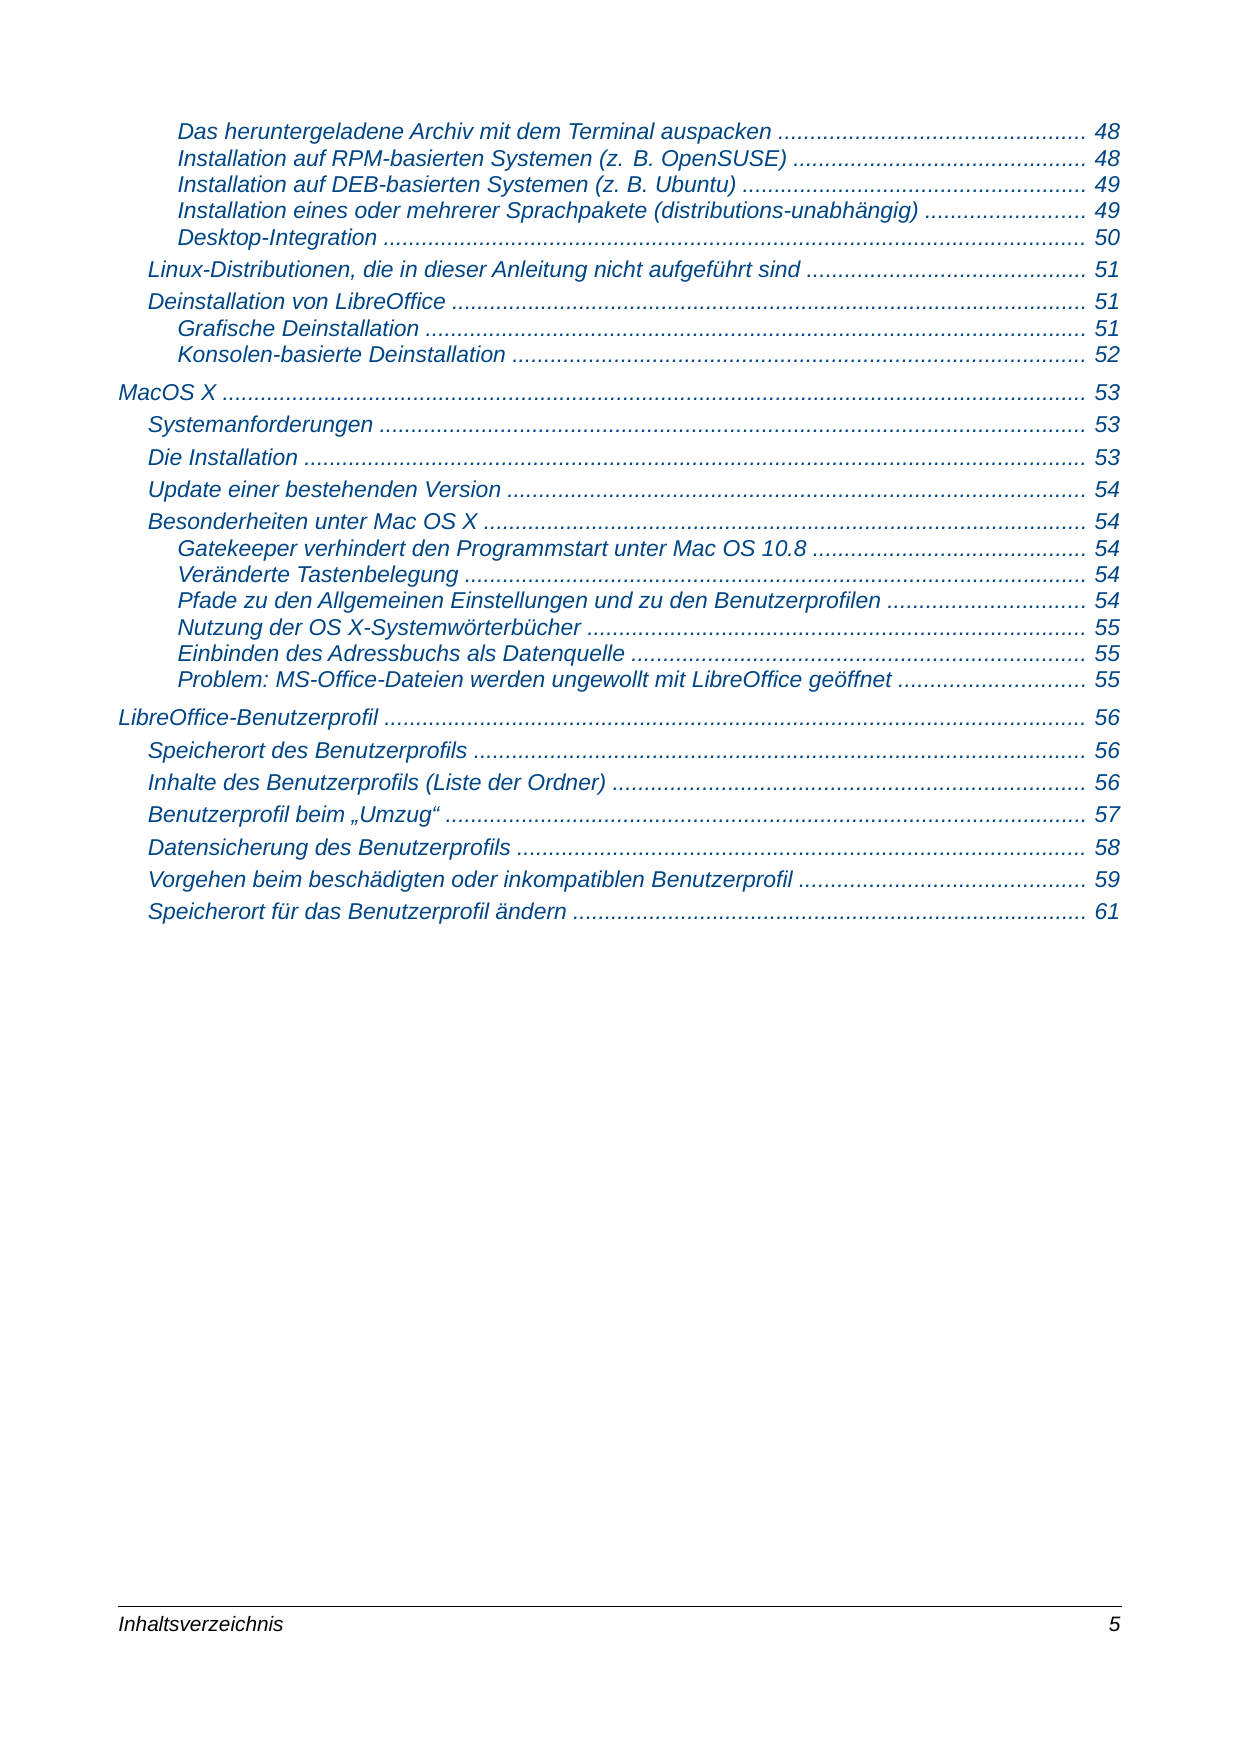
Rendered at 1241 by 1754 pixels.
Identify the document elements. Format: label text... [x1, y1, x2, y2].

text Konsolen-basierte Deinstallation 52 [177, 341, 1122, 367]
text Deinstallation von LibreOffice 51 [148, 288, 1122, 314]
text Problem: MS-Office-Dateien werden ungewollt mit LibreOffice geöffnet 55 [177, 666, 1122, 693]
text Inhalte des Benutzerprofils (Liste der Ordner) 56 [148, 769, 1122, 795]
text Grafische Deinstallation 51 [177, 314, 1122, 341]
text Linux-Distributionen, die in dieser Anleitung nicht aufgeführt sind 51 [148, 256, 1122, 282]
text Nutzung der OS X-Systemwörterbücher 55 [177, 613, 1122, 640]
text Besonderheiten unter Mac OS X 54 [148, 508, 1122, 534]
text Gatekeeper verhindert den Programmstart unter Mac OS 10.8 54 [177, 534, 1122, 561]
text Installation auf RPM-basierten Systemen (z. B. OpenSUSE) 48 [177, 144, 1122, 171]
text Pfade zu den Allgemeinen Einstellungen und zu den Benutzerprofilen 54 [177, 587, 1122, 613]
text Datensicherung des Benutzerprofils 58 [148, 833, 1122, 860]
text Update einer bestehenden Version 54 [148, 476, 1122, 502]
text Installation auf DEB-basierten Systemen (z. B. Ubuntu) 49 [177, 171, 1122, 197]
text Die Installation 53 [148, 443, 1122, 470]
text Veränderte Tastenbelegung 54 [177, 561, 1122, 587]
text Speicherort für das Benutzerprofil ändern 61 [148, 898, 1122, 924]
text Vorgehen beim beschädigten oder inkompatiblen Benutzerprofil 59 [148, 866, 1122, 892]
text Systemanforderungen 53 [148, 411, 1122, 438]
text LibreOffice-Benutzerprofil 56 [118, 704, 1122, 731]
text MacOS X 53 [118, 379, 1122, 405]
text Desktop-Integration 50 [177, 223, 1122, 250]
text Einbinden des Adressbuchs als Datenquelle 55 [177, 640, 1122, 666]
text Speicherort des Benutzerprofils 56 [148, 737, 1122, 763]
text Installation eines oder mehrerer Sprachpakete (distributions-unabhängig) 49 [177, 197, 1122, 223]
text Benutzerprofil beim „Umzug“ 57 [148, 801, 1122, 828]
text Das heruntergeladene Archiv mit dem Terminal auspacken 48 [177, 118, 1122, 144]
